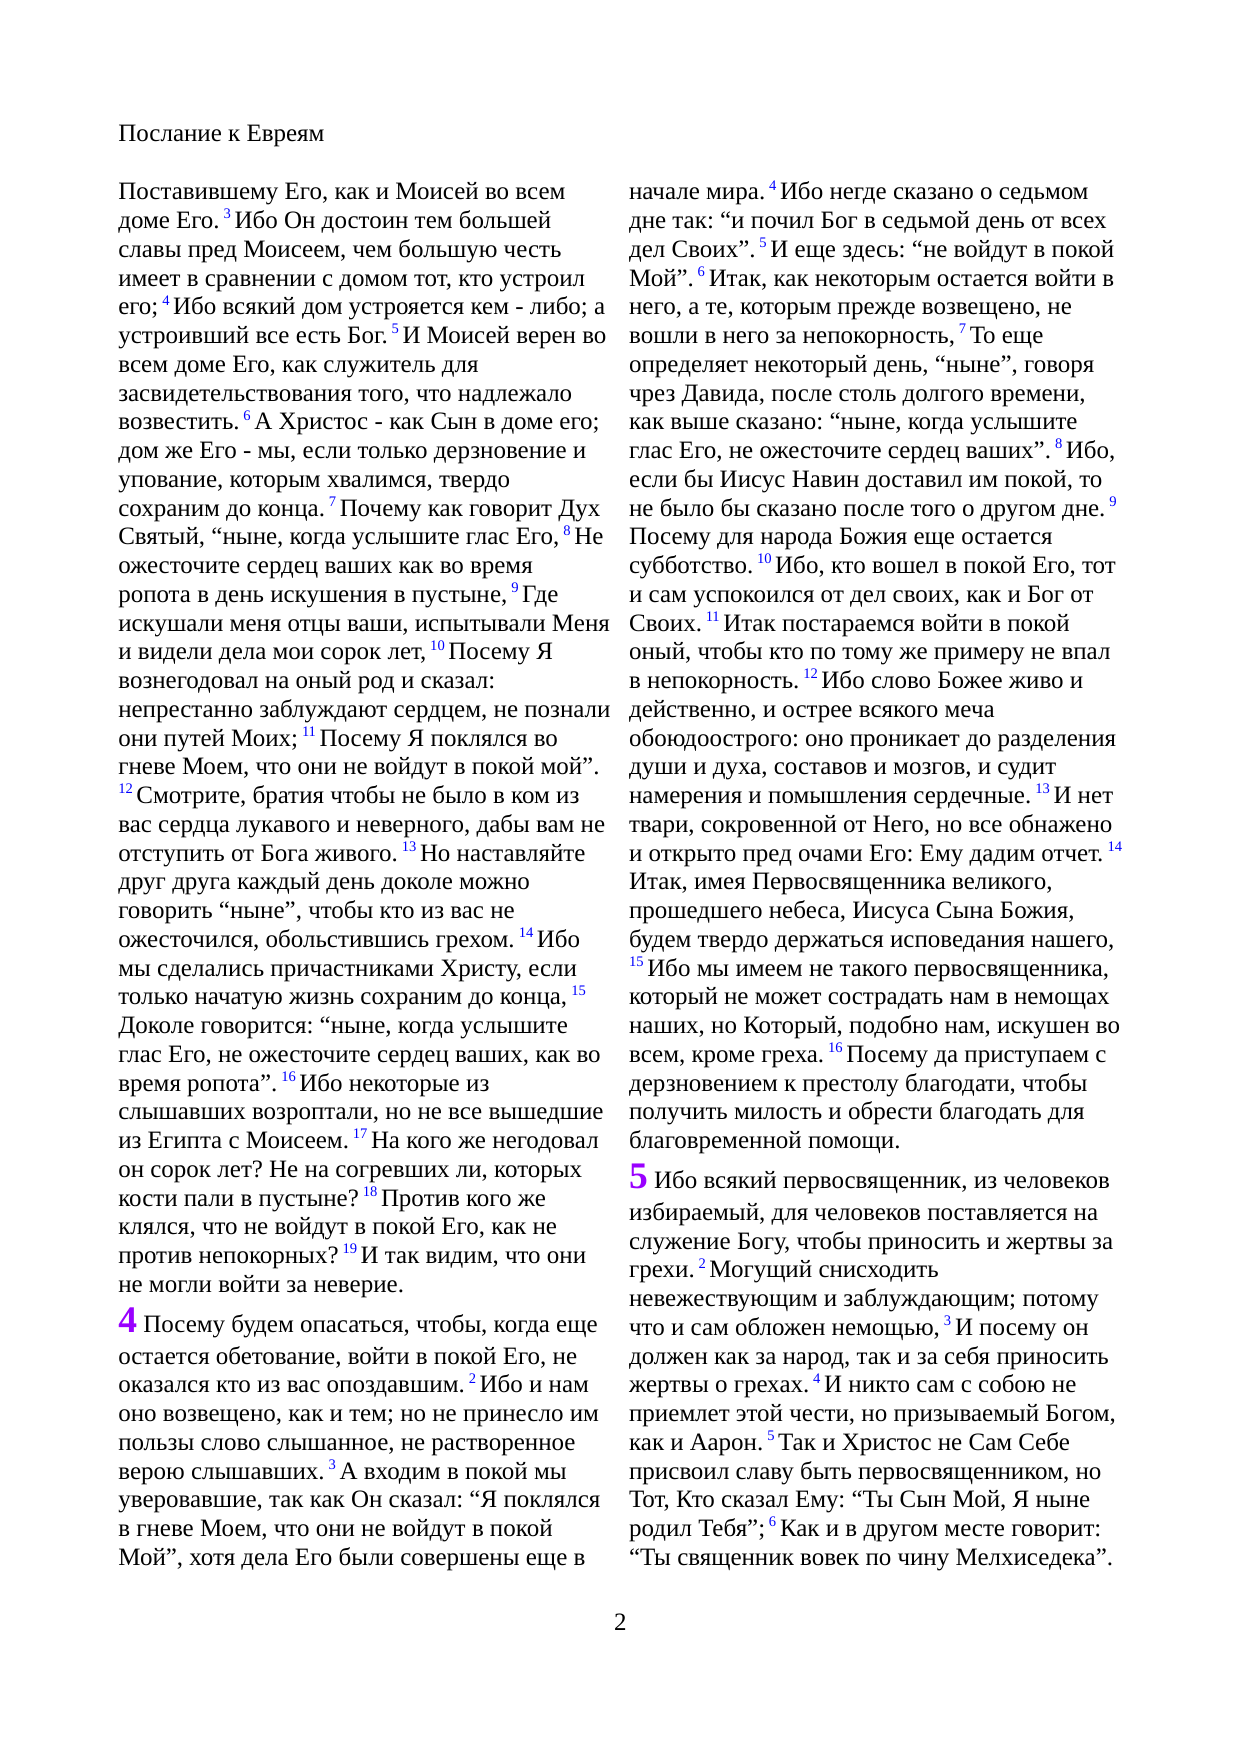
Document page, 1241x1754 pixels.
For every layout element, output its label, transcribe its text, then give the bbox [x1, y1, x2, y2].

text начале мира. 4 Ибо негде сказано о седьмом дне так: “и почил Бог в седьмой день от всех дел Своих”. 5 И еще здесь: “не войдут в покой Мой”. 6 Итак, как некоторым остается войти в него, а те, которым прежде возвещено, не вошли в него за непокорность, 7 То еще определяет некоторый день, “ныне”, говоря чрез Давида, после столь долгого времени, как выше сказано: “ныне, когда услышите глас Его, не ожесточите сердец ваших”. 8 Ибо, если бы Иисус Навин доставил им покой, то не было бы сказано после того о другом дне. 9 Посему для народа Божия еще остается субботство. 10 Ибо, кто вошел в покой Его, тот и сам успокоился от дел своих, как и Бог от Своих. 11 Итак постараемся войти в покой оный, чтобы кто по тому же примеру не впал в непокорность. 12 Ибо слово Божее живо и действенно, и острее всякого меча обоюдоострого: оно проникает до разделения души и духа, составов и мозгов, и судит намерения и помышления сердечные. 13 И нет твари, сокровенной от Него, но все обнажено и открыто пред очами Его: Ему дадим отчет. 14 Итак, имея Первосвященника великого, прошедшего небеса, Иисуса Сына Божия, будем твердо держаться исповедания нашего, 15 Ибо мы имеем не такого первосвященника, который не может сострадать нам в немощах наших, но Который, подобно нам, искушен во всем, кроме греха. 16 Посему да приступаем с дерзновением к престолу благодати, чтобы получить милость и обрести благодать для благовременной помощи. [629, 176, 1122, 1154]
text 5 Ибо всякий первосвященник, из человеков избираемый, для человеков поставляется на служение Богу, чтобы приносить и жертвы за грехи. 2 Могущий снисходить невежествующим и заблуждающим; потому что и сам обложен немощью, 3 И посему он должен как за народ, так и за себя приносить жертвы о грехах. 4 И никто сам с собою не приемлет этой чести, но призываемый Богом, как и Аарон. 5 Так и Христос не Сам Себе присвоил славу быть первосвященником, но Тот, Кто сказал Ему: “Ты Сын Мой, Я ныне родил Тебя”; 6 Как и в другом месте говорит: “Ты священник вовек по чину Мелхиседека”. [629, 1154, 1122, 1571]
text Поставившему Его, как и Моисей во всем доме Его. 3 Ибо Он достоин тем большей славы пред Моисеем, чем большую честь имеет в сравнении с домом тот, кто устроил его; 4 Ибо всякий дом устрояется кем - либо; а устроивший все есть Бог. 5 И Моисей верен во всем доме Его, как служитель для засвидетельствования того, что надлежало возвестить. 6 А Христос - как Сын в доме его; дом же Его - мы, если только дерзновение и упование, которым хвалимся, твердо сохраним до конца. 7 Почему как говорит Дух Святый, “ныне, когда услышите глас Его, 8 Не ожесточите сердец ваших как во время ропота в день искушения в пустыне, 9 Где искушали меня отцы ваши, испытывали Меня и видели дела мои сорок лет, 10 Посему Я вознегодовал на оный род и сказал: непрестанно заблуждают сердцем, не познали они путей Моих; 11 Посему Я поклялся во гневе Моем, что они не войдут в покой мой”. 12 Смотрите, братия чтобы не было в ком из вас сердца лукавого и неверного, дабы вам не отступить от Бога живого. 13 Но наставляйте друг друга каждый день доколе можно говорить “ныне”, чтобы кто из вас не ожесточился, обольстившись грехом. 14 Ибо мы сделались причастниками Христу, если только начатую жизнь сохраним до конца, 15 Доколе говорится: “ныне, когда услышите глас Его, не ожесточите сердец ваших, как во время ропота”. 16 Ибо некоторые из слышавших возроптали, но не все вышедшие из Египта с Моисеем. 17 На кого же негодовал он сорок лет? Не на согревших ли, которых кости пали в пустыне? 18 Против кого же клялся, что не войдут в покой Его, как не против непокорных? 19 И так видим, что они не могли войти за неверие. [118, 176, 611, 1298]
text 4 Посему будем опасаться, чтобы, когда еще остается обетование, войти в покой Его, не оказался кто из вас опоздавшим. 2 Ибо и нам оно возвещено, как и тем; но не принесло им пользы слово слышанное, не растворенное верою слышавших. 3 А входим в покой мы уверовавшие, так как Он сказал: “Я поклялся в гневе Моем, что они не войдут в покой Мой”, хотя дела Его были совершены еще в [118, 1298, 611, 1571]
